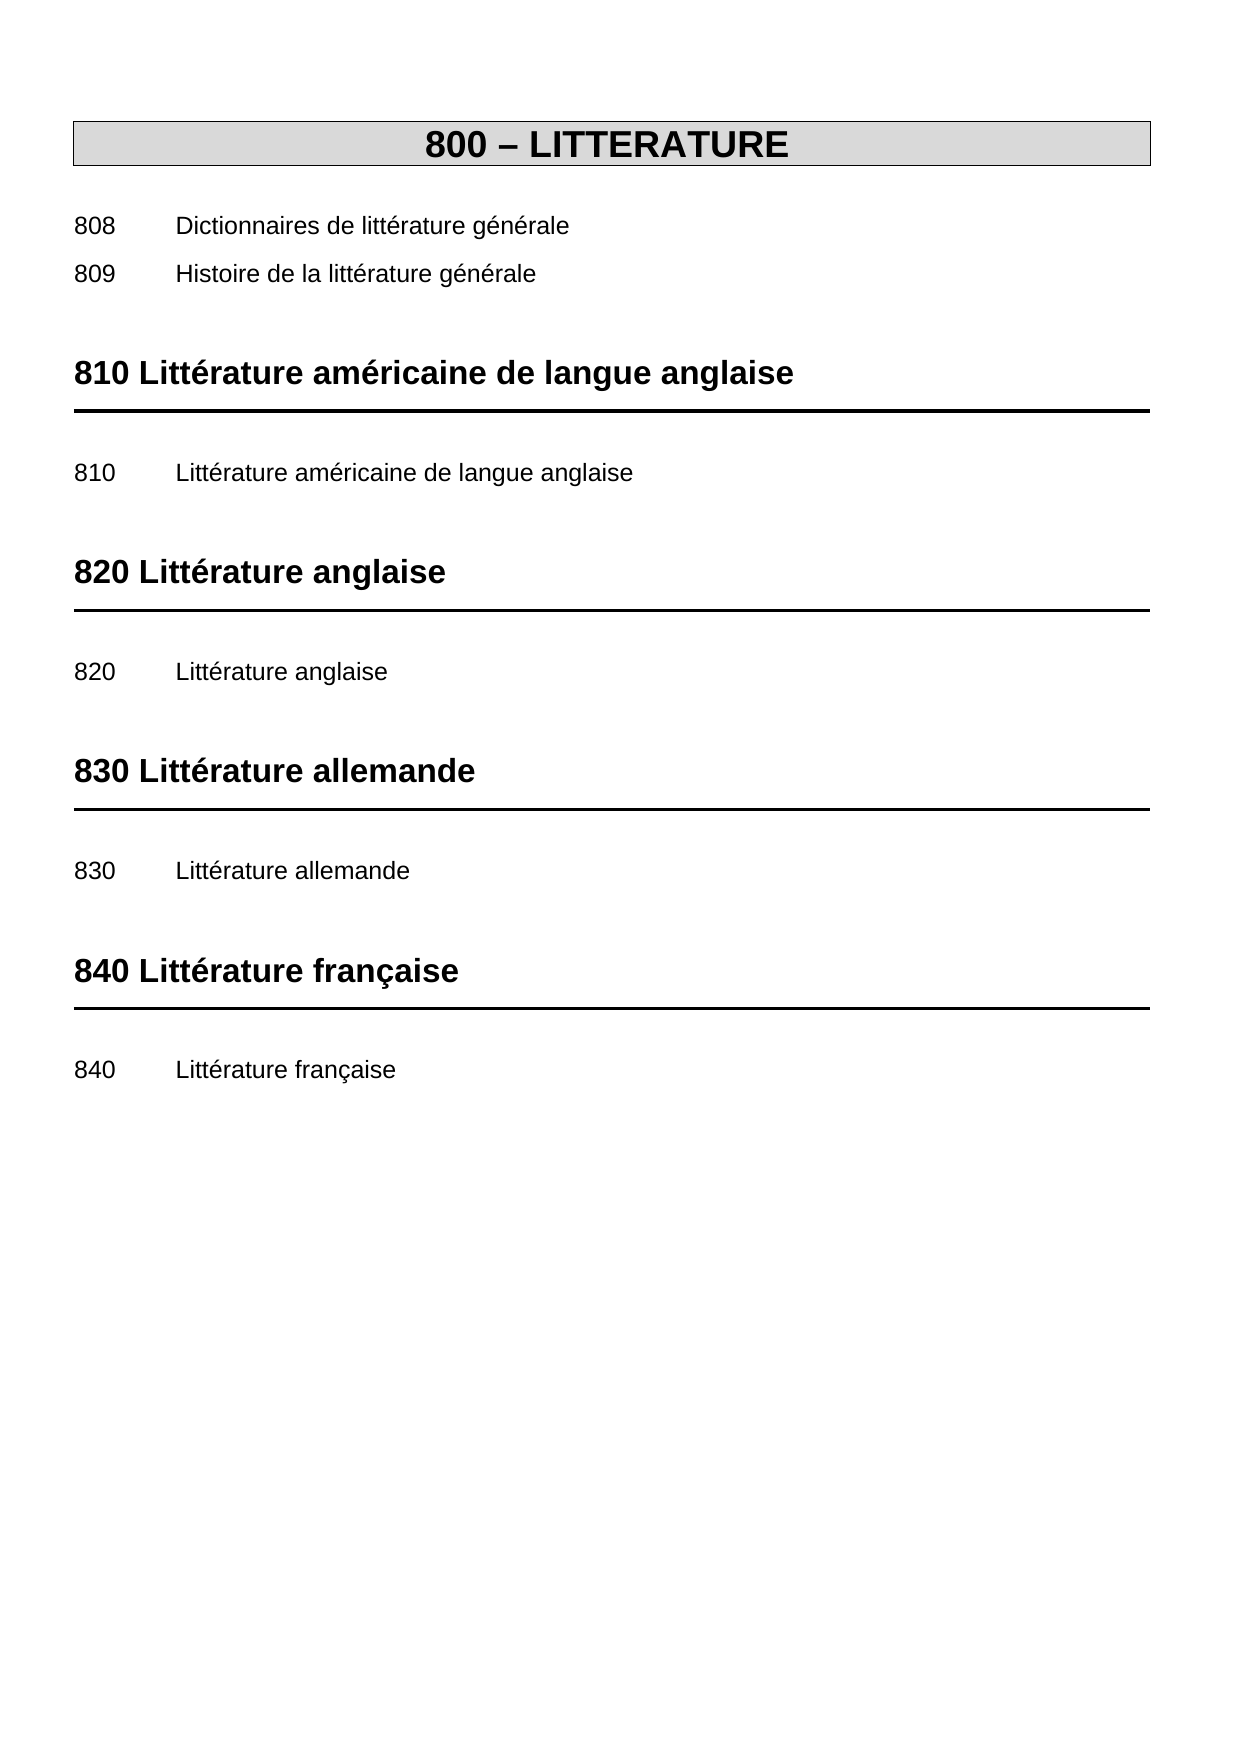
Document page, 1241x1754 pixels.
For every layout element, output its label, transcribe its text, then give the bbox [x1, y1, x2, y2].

text 810 Littérature américaine de langue anglaise [74, 353, 1152, 392]
text 820 Littérature anglaise [74, 657, 1152, 686]
text 809 Histoire de la littérature générale [74, 259, 1152, 287]
text 840 Littérature française [74, 1055, 1152, 1084]
text 808 Dictionnaires de littérature générale [74, 211, 1152, 240]
text 830 Littérature allemande [74, 856, 1152, 884]
text 810 Littérature américaine de langue anglaise [74, 458, 1152, 486]
table_header 800 – LITTERATURE [74, 122, 1150, 165]
text 840 Littérature française [74, 951, 1152, 989]
text 830 Littérature allemande [74, 752, 1152, 790]
text 820 Littérature anglaise [74, 552, 1152, 591]
